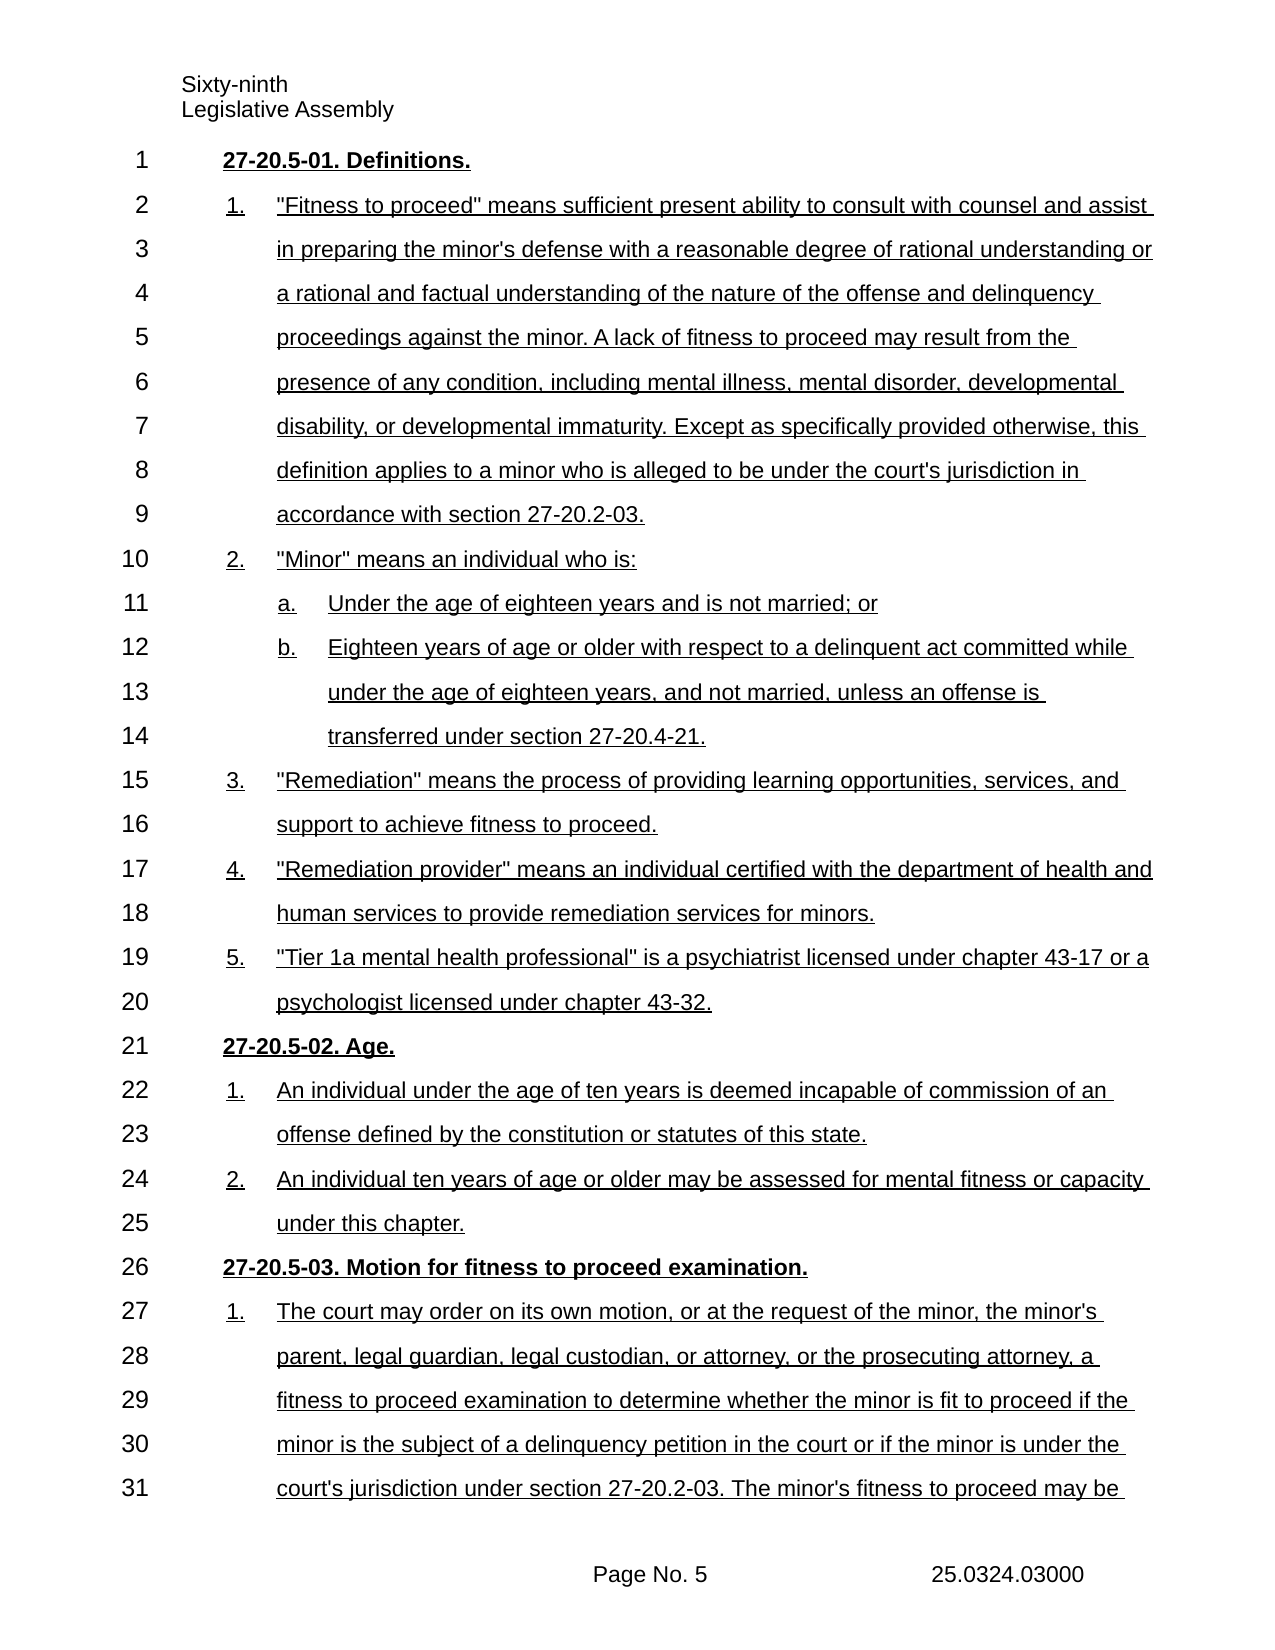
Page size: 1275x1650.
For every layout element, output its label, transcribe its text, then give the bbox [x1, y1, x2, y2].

text 3. "Remediation" means the process of providing learning opportunities, services, and support to achieve fitness to proceed. [181, 753, 1154, 842]
text 5. "Tier 1a mental health professional" is a psychiatrist licensed under chapter 43‑17 or a psychologist licensed under chapter 43‑32. [181, 930, 1154, 1019]
text 1. "Fitness to proceed" means sufficient present ability to consult with counsel and assist in preparing the minor's defense with a reasonable degree of rational understanding or a rational and factual understanding of the nature of the offense and delinquency proceedings against the minor. A lack of fitness to proceed may result from the presence of any condition, including mental illness, mental disorder, developmental disability, or developmental immaturity. Except as specifically provided otherwise, this definition applies to a minor who is alleged to be under the court's jurisdiction in accordance with section 27‑20.2‑03. [181, 178, 1154, 532]
text 2. "Minor" means an individual who is: [181, 532, 1154, 576]
text 4. "Remediation provider" means an individual certified with the department of health and human services to provide remediation services for minors. [181, 842, 1154, 930]
text b. Eighteen years of age or older with respect to a delinquent act committed while under the age of eighteen years, and not married, unless an offense is transferred under section 27‑20.4‑21. [181, 620, 1154, 753]
subtitle 27‑20.5‑02. Age. [181, 1019, 1154, 1063]
subtitle 27‑20.5‑03. Motion for fitness to proceed examination. [181, 1240, 1154, 1284]
subtitle 27‑20.5‑01. Definitions. [181, 133, 1154, 178]
text 2. An individual ten years of age or older may be assessed for mental fitness or capacity under this chapter. [181, 1152, 1154, 1240]
text 1. An individual under the age of ten years is deemed incapable of commission of an offense defined by the constitution or statutes of this state. [181, 1063, 1154, 1152]
text a. Under the age of eighteen years and is not married; or [181, 576, 1154, 620]
text 1. The court may order on its own motion, or at the request of the minor, the minor's parent, legal guardian, legal custodian, or attorney, or the prosecuting attorney, a fitness to proceed examination to determine whether the minor is fit to proceed if the minor is the subject of a delinquency petition in the court or if the minor is under the court's jurisdiction under section 27‑20.2‑03. The minor's fitness to proceed may be [181, 1284, 1154, 1506]
